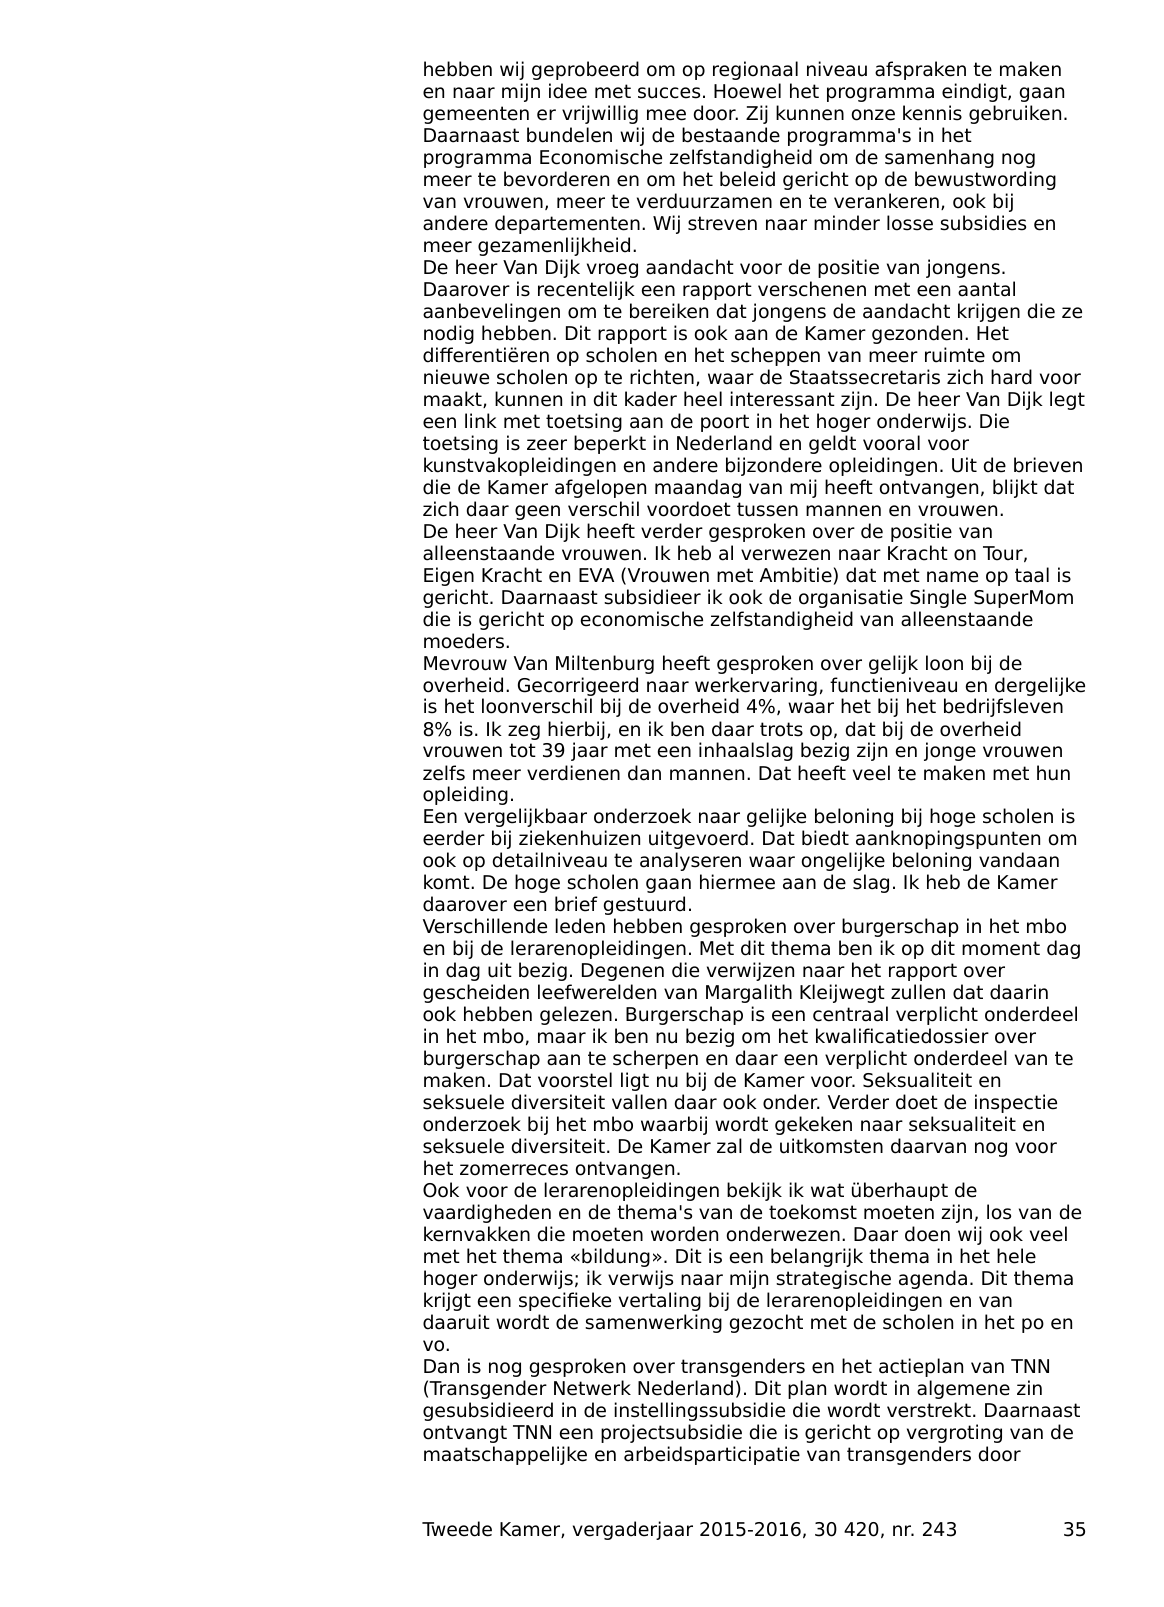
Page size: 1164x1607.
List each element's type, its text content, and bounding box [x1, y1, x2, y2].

text hebben wij geprobeerd om op regionaal niveau afspraken te maken en naar mijn idee met succes. Hoewel het programma eindigt, gaan gemeenten er vrijwillig mee door. Zij kunnen onze kennis gebruiken. [422, 59, 1087, 125]
text Dan is nog gesproken over transgenders en het actieplan van TNN (Transgender Netwerk Nederland). Dit plan wordt in algemene zin gesubsidieerd in de instellingssubsidie die wordt verstrekt. Daarnaast ontvangt TNN een projectsubsidie die is gericht op vergroting van de maatschappelijke en arbeidsparticipatie van transgenders door [422, 1356, 1087, 1466]
text Mevrouw Van Miltenburg heeft gesproken over gelijk loon bij de overheid. Gecorrigeerd naar werkervaring, functieniveau en dergelijke is het loonverschil bij de overheid 4%, waar het bij het bedrijfsleven 8% is. Ik zeg hierbij, en ik ben daar trots op, dat bij de overheid vrouwen tot 39 jaar met een inhaalslag bezig zijn en jonge vrouwen zelfs meer verdienen dan mannen. Dat heeft veel te maken met hun opleiding. [422, 652, 1087, 806]
text Ook voor de lerarenopleidingen bekijk ik wat überhaupt de vaardigheden en de thema's van de toekomst moeten zijn, los van de kernvakken die moeten worden onderwezen. Daar doen wij ook veel met het thema «bildung». Dit is een belangrijk thema in het hele hoger onderwijs; ik verwijs naar mijn strategische agenda. Dit thema krijgt een specifieke vertaling bij de lerarenopleidingen en van daaruit wordt de samenwerking gezocht met de scholen in het po en vo. [422, 1180, 1087, 1356]
text De heer Van Dijk vroeg aandacht voor de positie van jongens. Daarover is recentelijk een rapport verschenen met een aantal aanbevelingen om te bereiken dat jongens de aandacht krijgen die ze nodig hebben. Dit rapport is ook aan de Kamer gezonden. Het differentiëren op scholen en het scheppen van meer ruimte om nieuwe scholen op te richten, waar de Staatssecretaris zich hard voor maakt, kunnen in dit kader heel interessant zijn. De heer Van Dijk legt een link met toetsing aan de poort in het hoger onderwijs. Die toetsing is zeer beperkt in Nederland en geldt vooral voor kunstvakopleidingen en andere bijzondere opleidingen. Uit de brieven die de Kamer afgelopen maandag van mij heeft ontvangen, blijkt dat zich daar geen verschil voordoet tussen mannen en vrouwen. [422, 257, 1087, 521]
text De heer Van Dijk heeft verder gesproken over de positie van alleenstaande vrouwen. Ik heb al verwezen naar Kracht on Tour, Eigen Kracht en EVA (Vrouwen met Ambitie) dat met name op taal is gericht. Daarnaast subsidieer ik ook de organisatie Single SuperMom die is gericht op economische zelfstandigheid van alleenstaande moeders. [422, 521, 1087, 652]
text Een vergelijkbaar onderzoek naar gelijke beloning bij hoge scholen is eerder bij ziekenhuizen uitgevoerd. Dat biedt aanknopingspunten om ook op detailniveau te analyseren waar ongelijke beloning vandaan komt. De hoge scholen gaan hiermee aan de slag. Ik heb de Kamer daarover een brief gestuurd. [422, 806, 1087, 916]
text Verschillende leden hebben gesproken over burgerschap in het mbo en bij de lerarenopleidingen. Met dit thema ben ik op dit moment dag in dag uit bezig. Degenen die verwijzen naar het rapport over gescheiden leefwerelden van Margalith Kleijwegt zullen dat daarin ook hebben gelezen. Burgerschap is een centraal verplicht onderdeel in het mbo, maar ik ben nu bezig om het kwalificatiedossier over burgerschap aan te scherpen en daar een verplicht onderdeel van te maken. Dat voorstel ligt nu bij de Kamer voor. Seksualiteit en seksuele diversiteit vallen daar ook onder. Verder doet de inspectie onderzoek bij het mbo waarbij wordt gekeken naar seksualiteit en seksuele diversiteit. De Kamer zal de uitkomsten daarvan nog voor het zomerreces ontvangen. [422, 916, 1087, 1180]
text Daarnaast bundelen wij de bestaande programma's in het programma Economische zelfstandigheid om de samenhang nog meer te bevorderen en om het beleid gericht op de bewustwording van vrouwen, meer te verduurzamen en te verankeren, ook bij andere departementen. Wij streven naar minder losse subsidies en meer gezamenlijkheid. [422, 125, 1087, 257]
